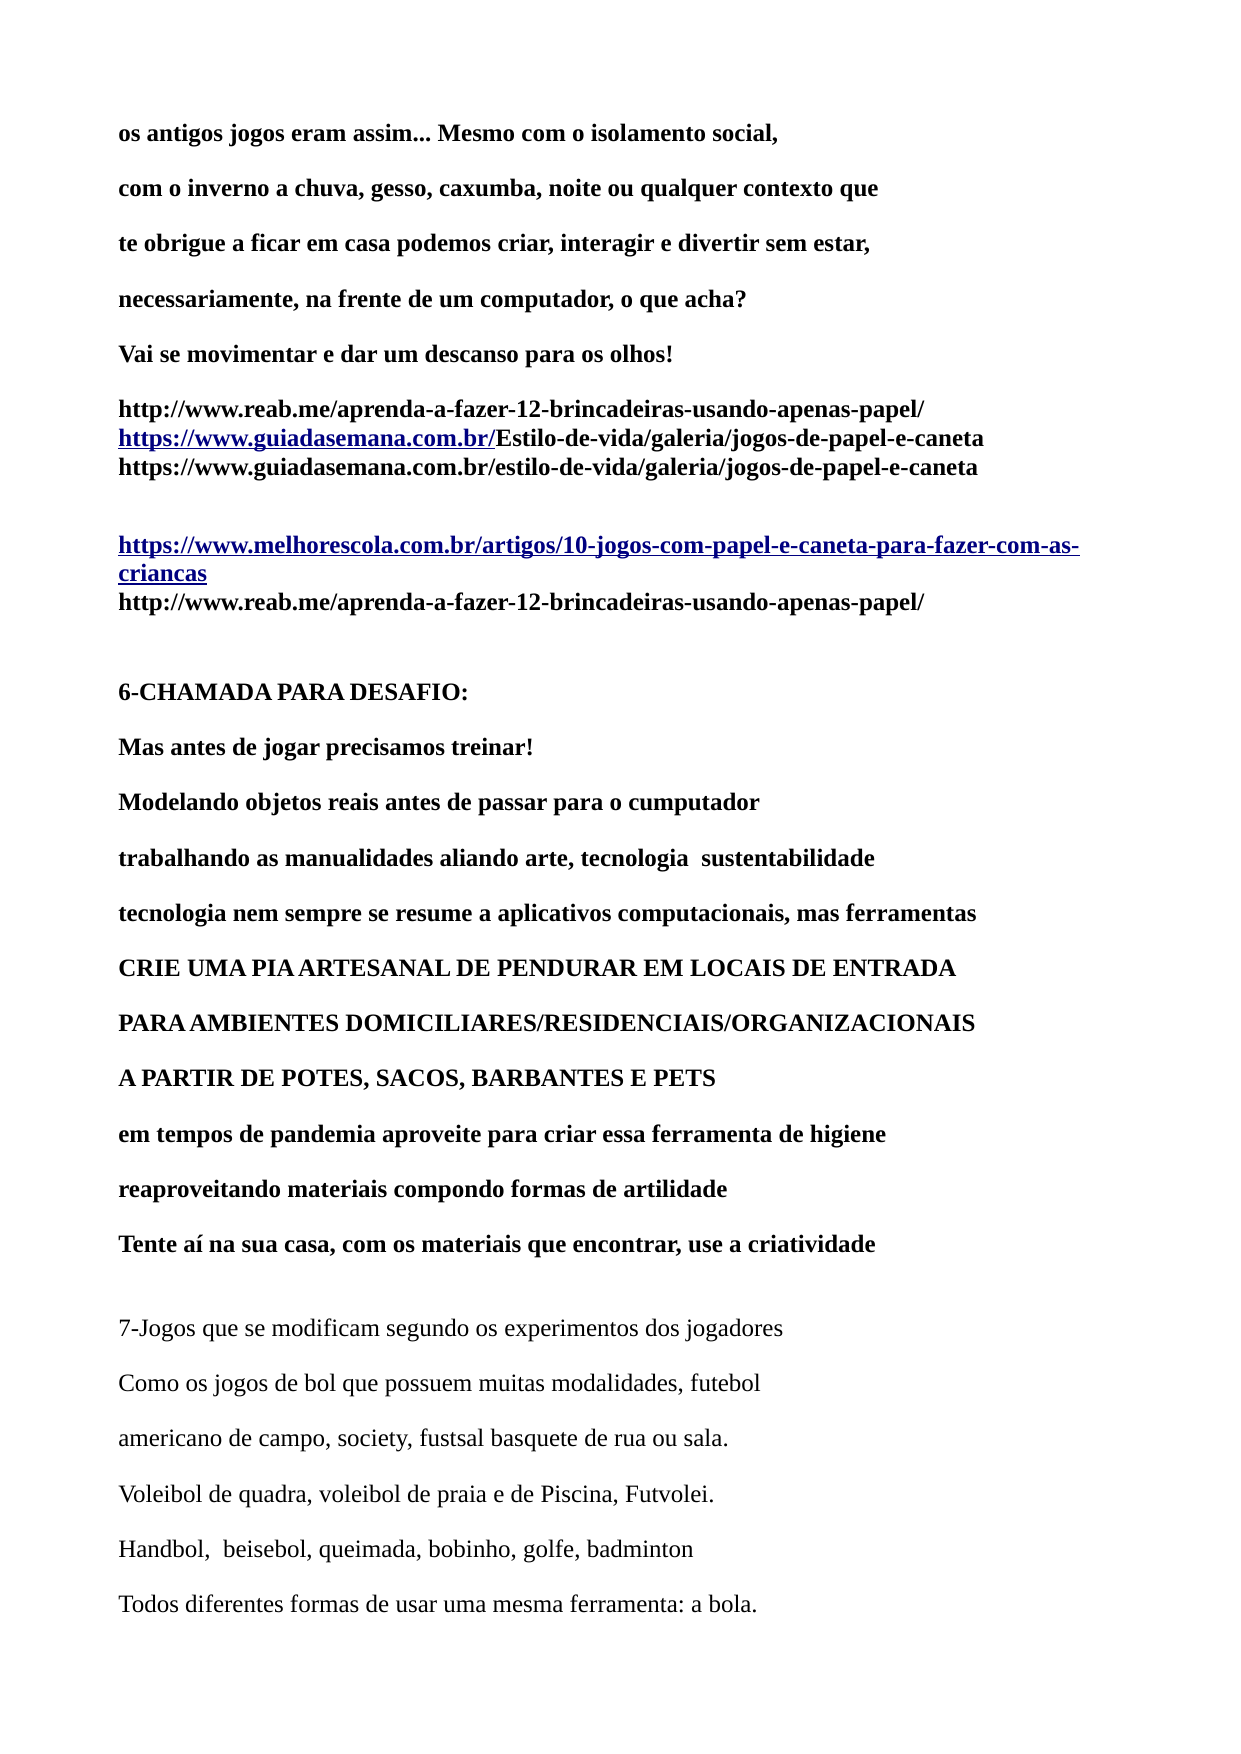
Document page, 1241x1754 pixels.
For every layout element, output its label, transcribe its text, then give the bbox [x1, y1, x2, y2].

text Modelando objetos reais antes de passar para o cumputador [118, 787, 1122, 816]
text Como os jogos de bol que possuem muitas modalidades, futebol [118, 1368, 1122, 1397]
text reaproveitando materiais compondo formas de artilidade [118, 1174, 1122, 1203]
text 7-Jogos que se modificam segundo os experimentos dos jogadores [118, 1284, 1122, 1342]
text CRIE UMA PIA ARTESANAL DE PENDURAR EM LOCAIS DE ENTRADA [118, 953, 1122, 982]
text americano de campo, society, fustsal basquete de rua ou sala. [118, 1423, 1122, 1452]
text com o inverno a chuva, gesso, caxumba, noite ou qualquer contexto que [118, 173, 1122, 202]
text 6-CHAMADA PARA DESAFIO: [118, 677, 1122, 706]
text http://www.reab.me/aprenda-a-fazer-12-brincadeiras-usando-apenas-papel/ https://www.guiadasemana.com.br/Estilo-de-vida/galeria/jogos-de-papel-e-caneta https://www.guiadasemana.com.br/estilo-de-vida/galeria/jogos-de-papel-e-caneta [118, 394, 1122, 480]
text Todos diferentes formas de usar uma mesma ferramenta: a bola. [118, 1589, 1122, 1618]
text Vai se movimentar e dar um descanso para os olhos! [118, 339, 1122, 368]
text Mas antes de jogar precisamos treinar! [118, 732, 1122, 761]
text trabalhando as manualidades aliando arte, tecnologia sustentabilidade [118, 843, 1122, 871]
text https://www.melhorescola.com.br/artigos/10-jogos-com-papel-e-caneta-para-fazer-com-as-criancas [118, 530, 1122, 587]
text Voleibol de quadra, voleibol de praia e de Piscina, Futvolei. [118, 1479, 1122, 1507]
text Tente aí na sua casa, com os materiais que encontrar, use a criatividade [118, 1229, 1122, 1258]
text em tempos de pandemia aproveite para criar essa ferramenta de higiene [118, 1119, 1122, 1147]
text Handbol, beisebol, queimada, bobinho, golfe, badminton [118, 1534, 1122, 1563]
text A PARTIR DE POTES, SACOS, BARBANTES E PETS [118, 1063, 1122, 1092]
text te obrigue a ficar em casa podemos criar, interagir e divertir sem estar, [118, 228, 1122, 257]
text necessariamente, na frente de um computador, o que acha? [118, 284, 1122, 312]
text os antigos jogos eram assim... Mesmo com o isolamento social, [118, 118, 1122, 147]
text tecnologia nem sempre se resume a aplicativos computacionais, mas ferramentas [118, 898, 1122, 927]
text PARA AMBIENTES DOMICILIARES/RESIDENCIAIS/ORGANIZACIONAIS [118, 1008, 1122, 1037]
text http://www.reab.me/aprenda-a-fazer-12-brincadeiras-usando-apenas-papel/ [118, 587, 1122, 616]
